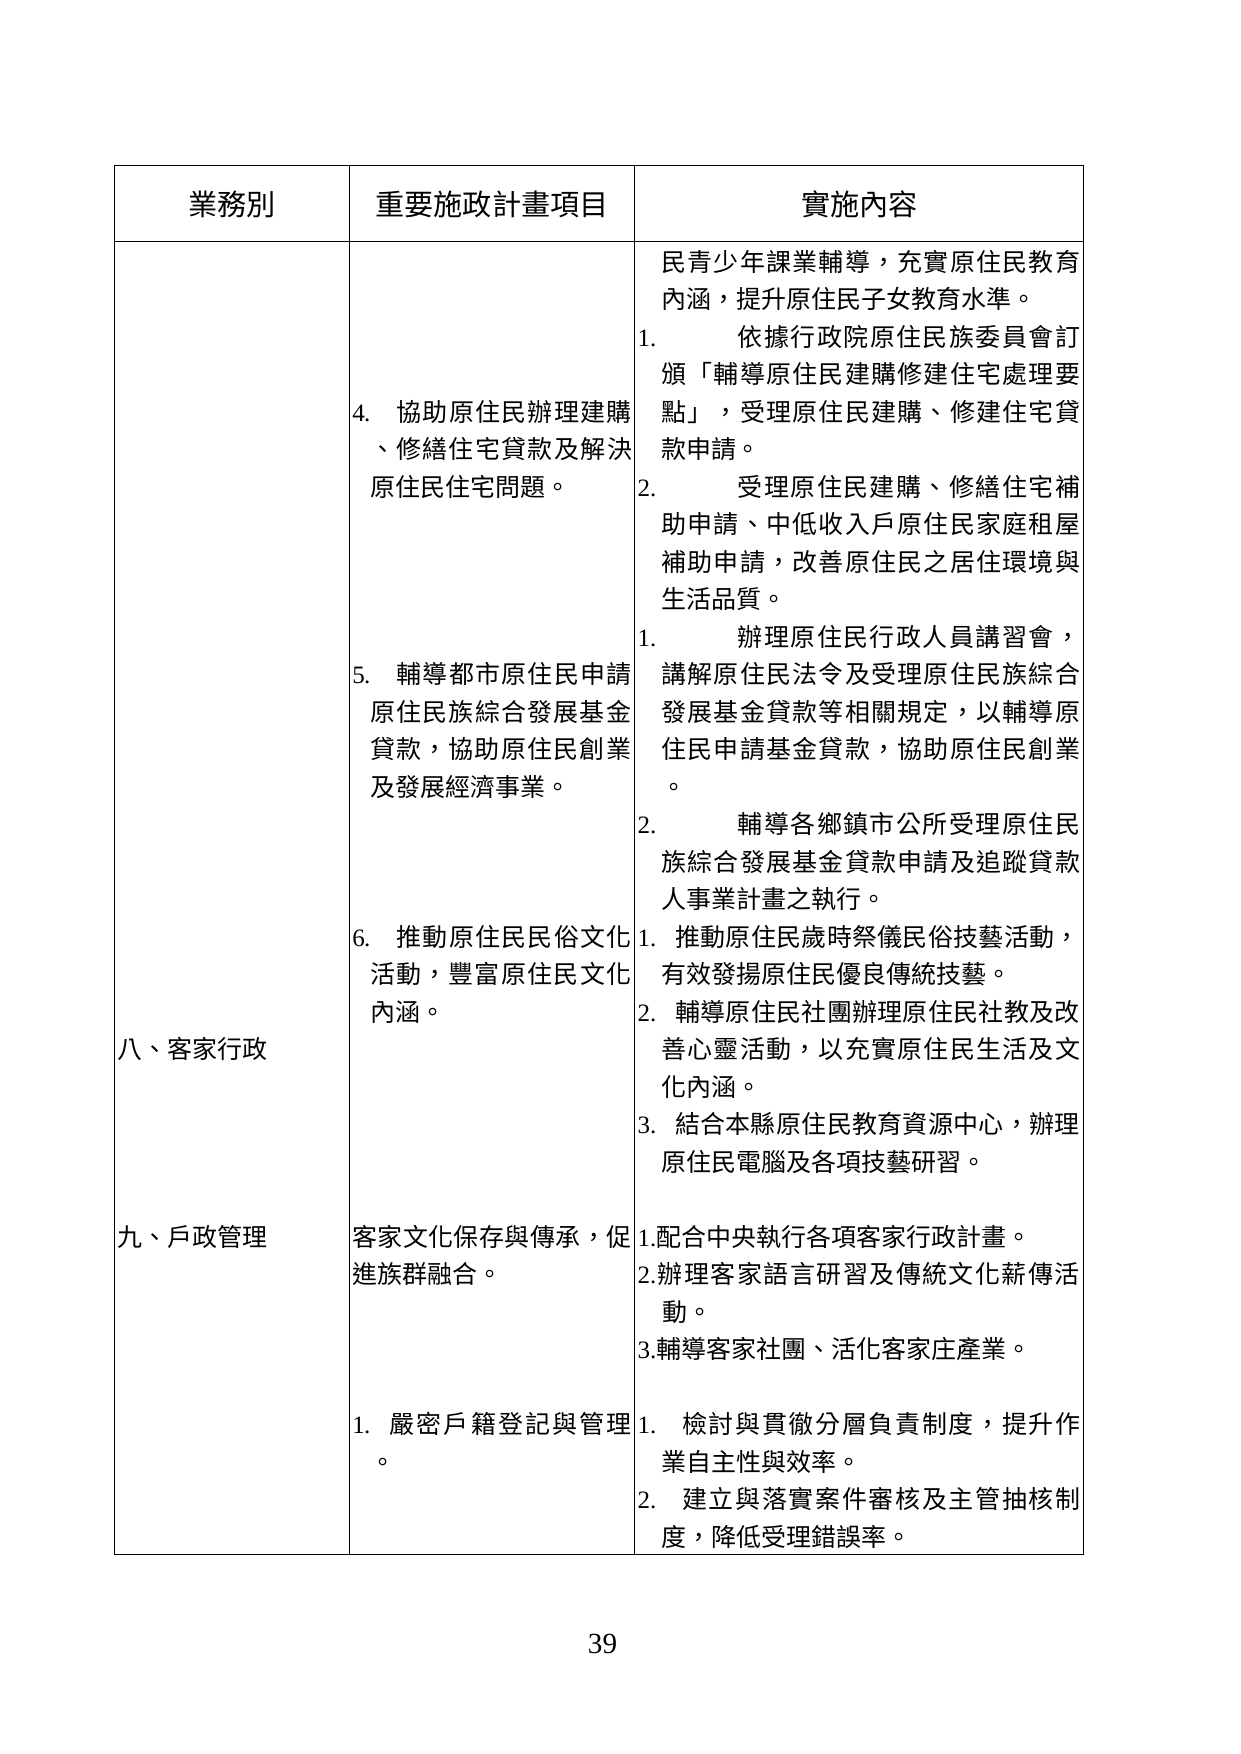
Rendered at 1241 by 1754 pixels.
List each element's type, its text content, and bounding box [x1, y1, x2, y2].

table_header 業務別 [115, 166, 349, 241]
table_header 實施內容 [635, 166, 1083, 241]
table_cell 強化自治監督功能，健全各鄉鎮市公所及各村里組織。 輔導鄉鎮市公所訂定年度工作計畫及提報工作報告。 辦理基層幹部講習及表揚。 辦理地方公職人員選舉。 貫徹地方自治法制化輔導鄉鎮縣轄市民代會議事運作，強化議事功能。 縣議會聯繫會務。 加強推行公民民主生活教育。 健全村里民大會基層組織及村里軟硬體設施。 輔導各鄉鎮市公所拓展公共造產事業。 辦理永興海埔地善後工作。 現有墓地土地清查及管理。 改善殯葬業務及設施。 推行純化禮俗及國民禮儀範例，落實改善婚喪禮儀。 辦理各項祭典。 加強宗教輔導。 祭祀公業土地清理。 推行肅清煙毒宣導工作。 督導鄉鎮市調解委員會辦理調解業務及調解行政績效考核。 推展民眾法律扶助並為調解委員會提供法律意見。 辦理原住民基本資料更新與訪視。 輔導原住民參加職業訓練與就業。 推動原住民生活輔導計畫，維護原住民權益。 協助原住民辦理建購、修繕住宅貸款及解決原住民住宅問題。 輔導都市原住民申請原住民族綜合發展基金貸款，協助原住民創業及發展經濟事業。 推動原住民民俗文化活動，豐富原住民文化內涵。 客家文化保存與傳承，促進族群融合。 嚴密戶籍登記與管理。 辦理戶口校正及年終人口統計。 策辦門牌編釘及整編工作。 辦理外籍暨大陸配偶生活適應輔導班。 辦理全面換發國民身分證作業。 創新簡政便民措施全面提升服務品質。 積極走入社區傾聽民情。 持續辦理戶政業務資訊化。 改善戶政事務所辦公廳舍。 替代役徵訓及國民兵管理。 役政業務資訊化。 3.替代役役男服勤管理。 4.後備軍人管理及替代役備役管理。 1.辦理徵兵處理工作。 2.維護在營軍人及徵屬權益。 [350, 242, 634, 1554]
table_cell 輔導各鄉鎮市公所健全組織編制充實人員，落實為民服務。 力求行政革新，輔導召開鄉鎮市民政會報，使人與事配合，發揮行政效能。 訂定鄉鎮市公所年度工作計畫及本府各單位工作綱要項目，並輔導鄉鎮市公所編訂97年度工作計畫及提報95年度工作報告。 辦理村里幹事、民政人員及鄉鎮市民代表會議事人員研習、表揚特優村里長、績優村里幹事及績優民政人員。 依時辦理各項地方公職人員選舉。 輔導代表會開會，指導行使職權及運用議事規則。 輔導各鄉鎮市公所加強與代表會溝通聯繫，促進地方和諧發展。 彙集本府各單位工作報告、決議案執行報告提報定期大會。 定期大會或臨時會之聯繫業務及決議案之分類分辦、彙整業務。 尊重民意監督，加強府會關係協調、聯繫，共謀地方自治發展。 利用大眾傳播媒體廣為宣傳民主法治。 利用講習、研習機會，聘請專家作專題演講，宣導法制觀念，喚起全民知法、守法。 推行淨化選舉風氣方案。 輔導改善村里各項設施。 調查鄉鎮市造產資源，輔導公所創辦新興事業提高造產事業收益，充裕地方自治財源。 督導公所妥善利用造產事業收益，並評估考核其效益。 永興海埔地內社區及工廠用地之移轉及區內公共設施修護。 清查全縣公墓用地面積及使用情形，輔導公墓公園化，舊有公墓地重新規劃並公告限期遷葬，更新公墓辦理環境綠美化及加強維護設施工作。 輔導公所興建殯葬設施、骨灰（骸）存放設施，並宣導鼓勵火化及環保自然葬法，以節省土地資源。 勸導民眾利用清明節整理公墓環境衛生並督導公所繼續整理舊有公墓環境，取締違法濫葬。 督促公所於舉行村里民大會及各種集會時加強宣導純化禮俗實施要領並協調各廣播電台、報社及公益頻道、電腦看板廣告等傳播媒體配合宣導。 辦理純化禮俗輔導師相關講習會及聯誼會。 舉辦縣民集團結婚、成年禮活動。 辦理遙祭黃陵暨春祭國殤、八卦山抗日烈士公祭、秋祭國殤、孔子誕辰釋奠典禮、受理臨時性申請入祀忠烈祠案件之處理及安位典禮。 輔導寺廟確定信徒組織及章程管理運作等事宜。 輔導寺廟教堂宣揚教義及正信觀念，建立純淨之宗教信仰並鼓勵興辦公益慈善及社會教化事業。 辦理宗教財團法人之許可及神明會輔導。 召開宗教諮詢委員會，解決宗教問題。 輔導公所依照台灣省祭祀公業土地清理辦法及祭祀公業土地清理要點規定辦理。 輔導祭祀公業興辦公益慈善及社會教化事業。 督導公所配合禁煙節活動，加強宣導煙毒毒害，期有效防止煙毒蔓延。 配合警察局、衛生局加強查緝煙毒案件並按期調驗列管有案之煙毒人員。 加強調解委員會之宣導，俾使民眾充分利用調解委員會以化解糾紛。 督導鄉鎮市公所辦理調解業務，並於年度結束會同台灣彰化地方法院檢察署辦理調解行政績效考核。 召開調解業務講習會、研討會暨調解行政檢討會。 聘請律師定期免費為民眾解答法律問題並提供法律意見。 舉辦法律常識演講，提升學生及民眾法律知識。 為調解委員會解答法律問題並提供法律見解。 督導各鎮鄉市公所每年辦理原住民基本資料更新與訪視工作，以掌握原住民確實基本資料。 轉頒行政院原住民族委員會培育原住民專門人才獎勵要點及原住民參加技術士技能檢定申請獎勵金注意事項，輔導原住民踴躍參加職業訓練，以提升專業技術。 舉辦原住民社教活動，鼓勵原住民踴躍參加職業訓練，並洽就業服務站提供原住民就業服務機會。 依據行政院原住民族委員會訂頒「都市原住民生活輔導計畫」，輔導各鄉鎮市公所及原住民社團落實原住民輔導工作。 編製原住民權益服務手冊，分送都市原住民家戶。 辦理原住民急難救助及法律訴訟救助服務。 辦理原住民子女學前教育補助及原住民青少年課業輔導，充實原住民教育內涵，提升原住民子女教育水準。 依據行政院原住民族委員會訂頒「輔導原住民建購修建住宅處理要點」，受理原住民建購、修建住宅貸款申請。 受理原住民建購、修繕住宅補助申請、中低收入戶原住民家庭租屋補助申請，改善原住民之居住環境與生活品質。 辦理原住民行政人員講習會，講解原住民法令及受理原住民族綜合發展基金貸款等相關規定，以輔導原住民申請基金貸款，協助原住民創業。 輔導各鄉鎮市公所受理原住民族綜合發展基金貸款申請及追蹤貸款人事業計畫之執行。 推動原住民歲時祭儀民俗技藝活動，有效發揚原住民優良傳統技藝。 輔導原住民社團辦理原住民社教及改善心靈活動，以充實原住民生活及文化內涵。 結合本縣原住民教育資源中心，辦理原住民電腦及各項技藝研習。 1.配合中央執行各項客家行政計畫。 2.辦理客家語言研習及傳統文化薪傳活動。 3.輔導客家社團、活化客家庄產業。 檢討與貫徹分層負責制度，提升作業自主性與效率。 建立與落實案件審核及主管抽核制度，降低受理錯誤率。 持續檢討簡化戶籍登記作業流程，提升服務效率。 建立戶籍資料科學管理制度，提升管理與應用效能。 辦理戶政業務研討會與講習會，提升戶政專業智識與能力。 配合內政部規定，訂定戶口校正計畫 及進度，分區辦理講習，以配合警勤 區佐警實施戶口校正。 正確人口統計資料，提供政府施政重要參考。 全面派員勤查轄內門牌釘掛情形，策訂門牌編釘與整編計畫並辦理工作人員講習，提升門牌業務品質。 查核執行情形並實地訪視有無按規定 釘掛門牌，並依計畫管制限期完成。 持續更新辦理門牌編釘數位系統，正確門牌編釘作業。 持續辦理外籍配偶生活輔導，以提升在台生活適應能力為重點，施以語文訓練、居留與定居輔導、生活適應輔導、生育及優生保健輔導及地方風俗民情等課程。 辦理大陸配偶生活輔導研習會，以提升在台生活適應能力為重點，施以生活法律、社會福利與居留、定居輔導等課程。 辦理回收之舊式身分證、證明書及作廢之新式身分證銷毀之督導。 1.加強通信、電話及網路申請服務， 提供多元便利的申請方式。 2.檢討放寬委託申請限制，簡化民眾 申請流程。 3.落實開立一次告知單，降低受理紛爭。 4.持續派員至國中受理年滿14歲學生請領國民身分證作業。 檢討服務領域，研採企業作法，以活化組織動力。 1.加強民情輿情搜羅，主動溝通協調疏通民怨。 2.結合民間資源，協助公共服務，強化工作效能。 3.主動參與里民大會及各項社區集會， 加強戶政宣導暨搜羅民情民瘼。 辦理各項社區活動主動邀請居民參與，擴大戶政業務行銷與宣導。 1.鼓勵創新業務資訊化，提升工作效 率與品質。 2.加強戶政資訊網路服務，提供民眾 便捷之網路申請及資料查詢。 強化戶政資訊系統介面連結服務，提供其他機關便捷之資料查詢。 賡續進行戶政事務所辦公廳舍之新建 及整建，改善民眾申辦等候休息區環 境，以提供舒適、美化之辦（洽）公 環境。 多元利用辦公廳舍空間，舉辦各項社區活動，落實社區戶政理念。 積極辦理伸港鄉戶政事務所辦公廳舍興建工程。 依替代役實施條例辦理年度徵兵檢查，判定列管替代役甲等體位役男並受理常備役體位役男申請服專長替代役等事宜。 依照國民兵管理運用辦法規定，加強國民兵異動管理，將列管國民兵編組成軍勤隊完成召集準備作業。另配合軍方申請，召集軍勤隊支援演習勤務。 每年依需要辦理役政業務講習1至2次。 協助所屬作戰區國軍部隊辦理兵要地誌調查。 配合中央戶役政資訊系統加強各鄉鎮市及全國連線作業。 1.公共行政替代役男（家庭因素）服勤業務。 2.替代役役男服勤期間事故之處理。 3.常備兵因病停役改判替代役體位之處理。 1.辦理後備軍人列管人數資料清查。 2.配合彰化縣後備指揮部辦理後備軍人動員召集（演習）。 3.替代役役男在營事故及退役備役異動管理。 依照兵役法、徵兵規則督導各鄉鎮市公所執行77年次出生役男兵籍調查。 辦理76年次〈含〉以前緩徵原因消滅役男及77年次役男徵兵檢查與申請、驗退複檢、抽籤。 受理民國77年次及以前各年次役男符合「家庭因素及替代役體位服補充兵役辦法」者申請服補充兵役。 辦理在營常備兵提前退伍及常備兵補充兵徵集。 協助國防部辦理義務役預備軍、士官考選及入營事宜。 歸國僑民僑生及大陸、港、澳來臺役男列冊管理及役男出境處理。 在營軍人及替代役役男家屬生活扶助。 在營軍人及替代役役男貧困家屬健保醫療補助。 配合內政部加強照顧在營軍人及替代役役男家屬急難慰助處理，重點扶助。 致贈入營役男電話卡印製本府關懷專線，便利役男親友聯繫及請求協助。 宣導役男服役權益及申訴管道。 [635, 242, 1083, 1554]
table_header 重要施政計畫項目 [350, 166, 634, 241]
table_cell 自治行政 改善村里設施計畫 自治事業 殯葬業務管理及改善 宗教禮俗 民政服務 原住民行政 八、客家行政 九、戶政管理 十、編管業務 十一、徵集勤務業務 [115, 242, 349, 1554]
